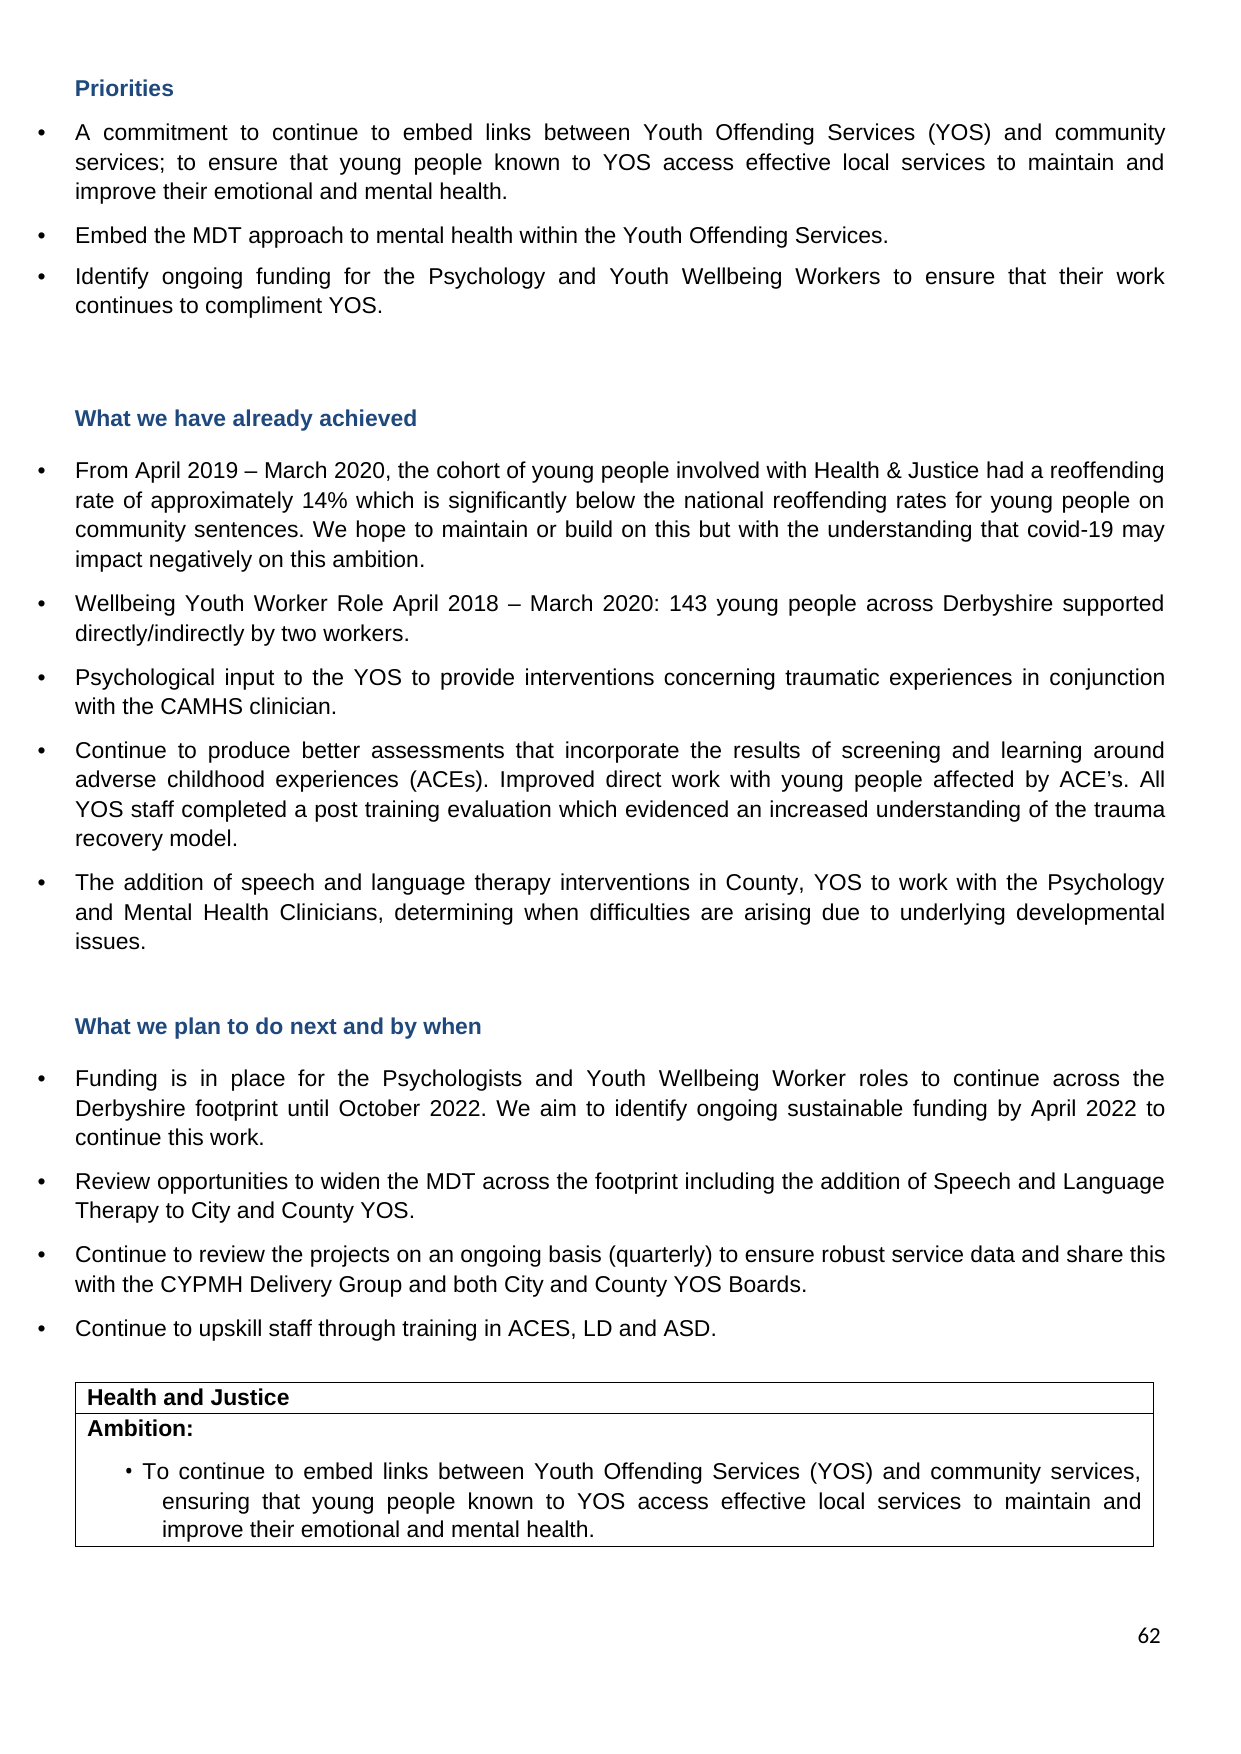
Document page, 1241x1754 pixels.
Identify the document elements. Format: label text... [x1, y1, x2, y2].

subtitle Priorities [74, 75, 1216, 101]
list Continue to produce better assessments that incorporate the results of screening and learning around adverse childhood experiences (ACEs). Improved direct work with young people affected by ACE’s. All YOS staff completed a post training evaluation which evidenced an increased understanding of the trauma recovery model. [37, 737, 1166, 852]
list Funding is in place for the Psychologists and Youth Wellbeing Worker roles to continue across the Derbyshire footprint until October 2022. We aim to identify ongoing sustainable funding by April 2022 to continue this work. [37, 1065, 1166, 1150]
list From April 2019 – March 2020, the cohort of young people involved with Health & Justice had a reoffending rate of approximately 14% which is significantly below the national reoffending rates for young people on community sentences. We hope to maintain or build on this but with the understanding that covid-19 may impact negatively on this ambition. [37, 457, 1166, 572]
table_header Health and Justice [76, 1383, 1153, 1412]
subtitle What we plan to do next and by when [74, 1013, 1216, 1039]
list Continue to upskill staff through training in ACES, LD and ASD. [37, 1315, 1166, 1341]
list Psychological input to the YOS to provide interventions concerning traumatic experiences in conjunction with the CAMHS clinician. [37, 663, 1166, 719]
list Continue to review the projects on an ongoing basis (quarterly) to ensure robust service data and share this with the CYPMH Delivery Group and both City and County YOS Boards. [37, 1241, 1166, 1297]
list Embed the MDT approach to mental health within the Youth Offending Services. [37, 222, 1166, 248]
list Wellbeing Youth Worker Role April 2018 – March 2020: 143 young people across Derbyshire supported directly/indirectly by two workers. [37, 590, 1166, 646]
list The addition of speech and language therapy interventions in County, YOS to work with the Psychology and Mental Health Clinicians, determining when difficulties are arising due to underlying developmental issues. [37, 869, 1166, 954]
subtitle What we have already achieved [74, 405, 1216, 432]
table_cell Ambition: • To continue to embed links between Youth Offending Services (YOS) and community services, ensuring that young people known to YOS access effective local services to maintain and improve their emotional and mental health. [76, 1414, 1153, 1546]
list Identify ongoing funding for the Psychology and Youth Wellbeing Workers to ensure that their work continues to compliment YOS. [37, 263, 1166, 319]
list A commitment to continue to embed links between Youth Offending Services (YOS) and community services; to ensure that young people known to YOS access effective local services to maintain and improve their emotional and mental health. [37, 119, 1166, 204]
list Review opportunities to widen the MDT across the footprint including the addition of Speech and Language Therapy to City and County YOS. [37, 1168, 1166, 1224]
